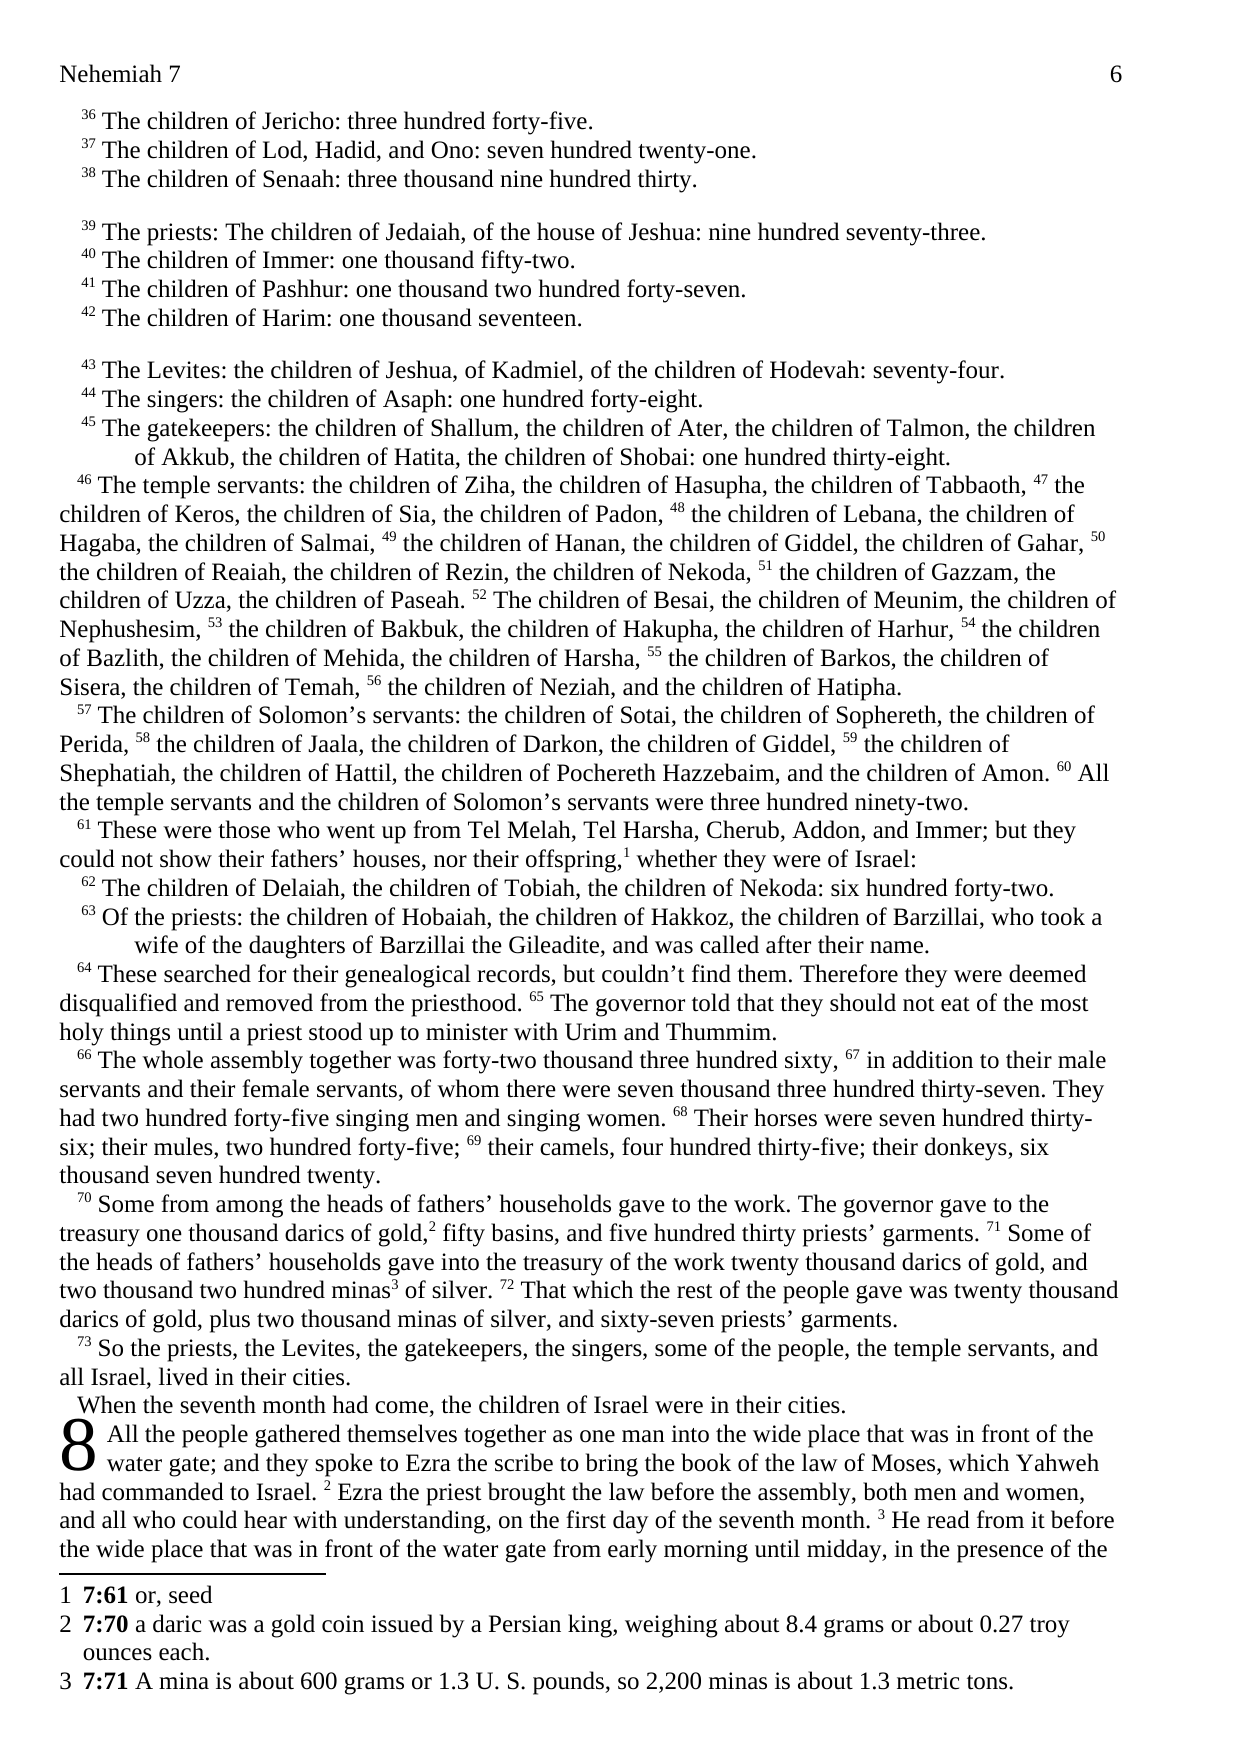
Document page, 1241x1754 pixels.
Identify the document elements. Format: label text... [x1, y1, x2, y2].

text 64 These searched for their genealogical records, but couldn’t find them. Therefore they were deemed disqualified and removed from the priesthood. 65 The governor told that they should not eat of the most holy things until a priest stood up to minister with Urim and Thummim. [59, 959, 1122, 1046]
text 46 The temple servants: the children of Ziha, the children of Hasupha, the children of Tabbaoth, 47 the children of Keros, the children of Sia, the children of Padon, 48 the children of Lebana, the children of Hagaba, the children of Salmai, 49 the children of Hanan, the children of Giddel, the children of Gahar, 50 the children of Reaiah, the children of Rezin, the children of Nekoda, 51 the children of Gazzam, the children of Uzza, the children of Paseah. 52 The children of Besai, the children of Meunim, the children of Nephushesim, 53 the children of Bakbuk, the children of Hakupha, the children of Harhur, 54 the children of Bazlith, the children of Mehida, the children of Harsha, 55 the children of Barkos, the children of Sisera, the children of Temah, 56 the children of Neziah, and the children of Hatipha. [59, 471, 1122, 701]
text 8All the people gathered themselves together as one man into the wide place that was in front of the water gate; and they spoke to Ezra the scribe to bring the book of the law of Moses, which Yahweh had commanded to Israel. 2 Ezra the priest brought the law before the assembly, both men and women, and all who could hear with understanding, on the first day of the seventh month. 3 He read from it before the wide place that was in front of the water gate from early morning until midday, in the presence of the [59, 1419, 1122, 1563]
text 7:61 or, seed [59, 1580, 1122, 1609]
text 73 So the priests, the Levites, the gatekeepers, the singers, some of the people, the temple servants, and all Israel, lived in their cities. [59, 1333, 1122, 1391]
text 41 The children of Pashhur: one thousand two hundred forty-seven. [81, 274, 1122, 303]
text 43 The Levites: the children of Jeshua, of Kadmiel, of the children of Hodevah: seventy-four. [81, 356, 1122, 384]
text 62 The children of Delaiah, the children of Tobiah, the children of Nekoda: six hundred forty-two. [81, 873, 1122, 902]
text 40 The children of Immer: one thousand fifty-two. [81, 245, 1122, 274]
text 66 The whole assembly together was forty-two thousand three hundred sixty, 67 in addition to their male servants and their female servants, of whom there were seven thousand three hundred thirty-seven. They had two hundred forty-five singing men and singing women. 68 Their horses were seven hundred thirty-six; their mules, two hundred forty-five; 69 their camels, four hundred thirty-five; their donkeys, six thousand seven hundred twenty. [59, 1046, 1122, 1189]
text 36 The children of Jericho: three hundred forty-five. [81, 106, 1122, 135]
text 37 The children of Lod, Hadid, and Ono: seven hundred twenty-one. [81, 135, 1122, 164]
text 61 These were those who went up from Tel Melah, Tel Harsha, Cherub, Addon, and Immer; but they could not show their fathers’ houses, nor their offspring, whether they were of Israel: [59, 816, 1122, 873]
text 7:70 a daric was a gold coin issued by a Persian king, weighing about 8.4 grams or about 0.27 troy ounces each. [59, 1609, 1122, 1666]
text 63 Of the priests: the children of Hobaiah, the children of Hakkoz, the children of Barzillai, who took a wife of the daughters of Barzillai the Gileadite, and was called after their name. [81, 902, 1122, 959]
text 44 The singers: the children of Asaph: one hundred forty-eight. [81, 384, 1122, 413]
text 38 The children of Senaah: three thousand nine hundred thirty. [81, 164, 1122, 192]
text 39 The priests: The children of Jedaiah, of the house of Jeshua: nine hundred seventy-three. [81, 217, 1122, 245]
text 45 The gatekeepers: the children of Shallum, the children of Ater, the children of Talmon, the children of Akkub, the children of Hatita, the children of Shobai: one hundred thirty-eight. [81, 413, 1122, 471]
text 42 The children of Harim: one thousand seventeen. [81, 303, 1122, 332]
text When the seventh month had come, the children of Israel were in their cities. [59, 1391, 1122, 1419]
text 57 The children of Solomon’s servants: the children of Sotai, the children of Sophereth, the children of Perida, 58 the children of Jaala, the children of Darkon, the children of Giddel, 59 the children of Shephatiah, the children of Hattil, the children of Pochereth Hazzebaim, and the children of Amon. 60 All the temple servants and the children of Solomon’s servants were three hundred ninety-two. [59, 701, 1122, 816]
text 70 Some from among the heads of fathers’ households gave to the work. The governor gave to the treasury one thousand darics of gold, fifty basins, and five hundred thirty priests’ garments. 71 Some of the heads of fathers’ households gave into the treasury of the work twenty thousand darics of gold, and two thousand two hundred minas of silver. 72 That which the rest of the people gave was twenty thousand darics of gold, plus two thousand minas of silver, and sixty-seven priests’ garments. [59, 1189, 1122, 1333]
text 7:71 A mina is about 600 grams or 1.3 U. S. pounds, so 2,200 minas is about 1.3 metric tons. [59, 1666, 1122, 1695]
